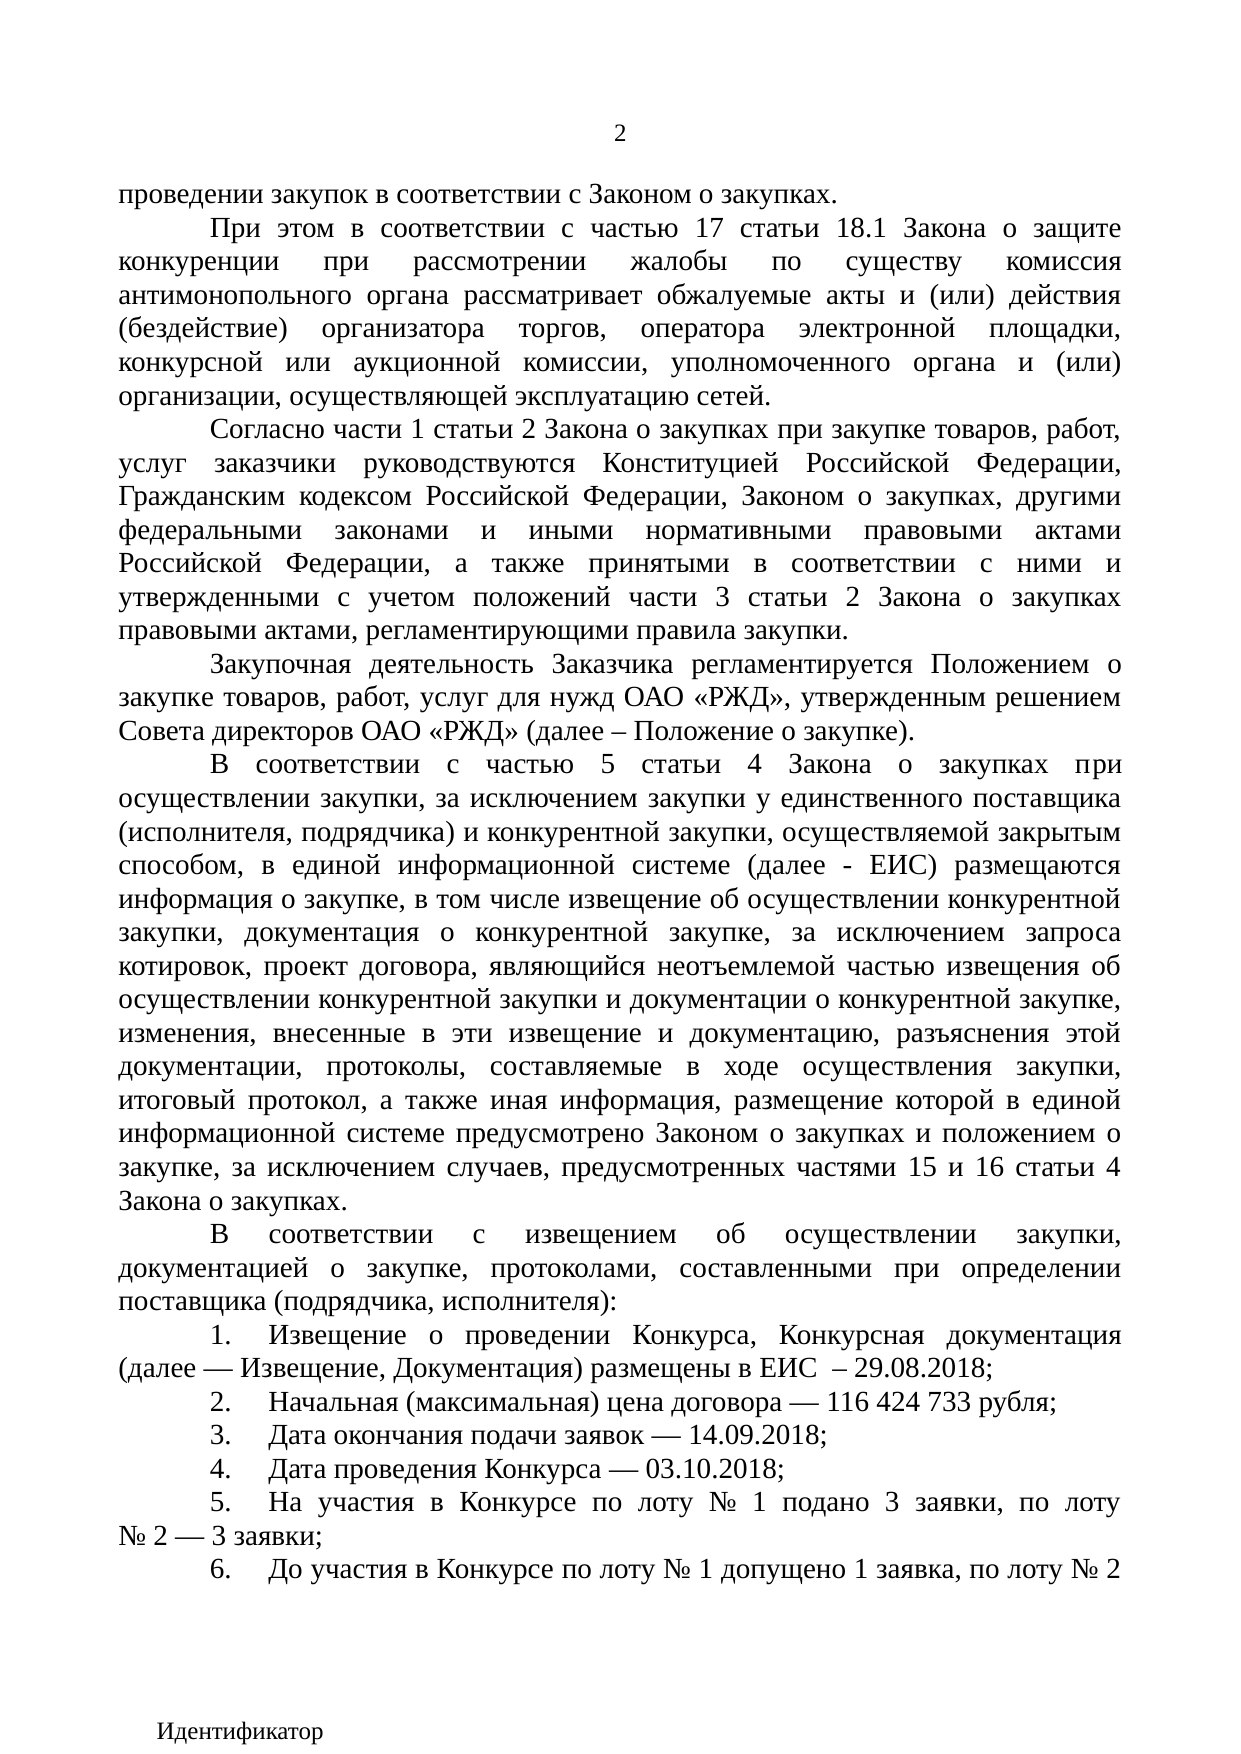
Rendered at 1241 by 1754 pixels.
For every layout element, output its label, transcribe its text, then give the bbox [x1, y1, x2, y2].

list На участия в Конкурсе по лоту № 1 подано 3 заявки, по лоту № 2 — 3 заявки; [118, 1484, 1122, 1552]
list Дата проведения Конкурса — 03.10.2018; [118, 1451, 1122, 1484]
text При этом в соответствии с частью 17 статьи 18.1 Закона о защите конкуренции при рассмотрении жалобы по существу комиссия антимонопольного органа рассматривает обжалуемые акты и (или) действия (бездействие) организатора торгов, оператора электронной площадки, конкурсной или аукционной комиссии, уполномоченного органа и (или) организации, осуществляющей эксплуатацию сетей. [118, 210, 1122, 411]
list Извещение о проведении Конкурса, Конкурсная документация (далее — Извещение, Документация) размещены в ЕИС – 29.08.2018; [118, 1317, 1122, 1384]
text проведении закупок в соответствии с Законом о закупках. [118, 176, 1122, 210]
text Закупочная деятельность Заказчика регламентируется Положением о закупке товаров, работ, услуг для нужд ОАО «РЖД», утвержденным решением Совета директоров ОАО «РЖД» (далее – Положение о закупке). [118, 646, 1122, 747]
list Начальная (максимальная) цена договора — 116 424 733 рубля; [118, 1384, 1122, 1417]
list Дата окончания подачи заявок — 14.09.2018; [118, 1417, 1122, 1451]
text В соответствии с извещением об осуществлении закупки, документацией о закупке, протоколами, составленными при определении поставщика (подрядчика, исполнителя): [118, 1216, 1122, 1317]
text Согласно части 1 статьи 2 Закона о закупках при закупке товаров, работ, услуг заказчики руководствуются Конституцией Российской Федерации, Гражданским кодексом Российской Федерации, Законом о закупках, другими федеральными законами и иными нормативными правовыми актами Российской Федерации, а также принятыми в соответствии с ними и утвержденными с учетом положений части 3 статьи 2 Закона о закупках правовыми актами, регламентирующими правила закупки. [118, 411, 1122, 646]
text В соответствии с частью 5 статьи 4 Закона о закупках при осуществлении закупки, за исключением закупки у единственного поставщика (исполнителя, подрядчика) и конкурентной закупки, осуществляемой закрытым способом, в единой информационной системе (далее - ЕИС) размещаются информация о закупке, в том числе извещение об осуществлении конкурентной закупки, документация о конкурентной закупке, за исключением запроса котировок, проект договора, являющийся неотъемлемой частью извещения об осуществлении конкурентной закупки и документации о конкурентной закупке, изменения, внесенные в эти извещение и документацию, разъяснения этой документации, протоколы, составляемые в ходе осуществления закупки, итоговый протокол, а также иная информация, размещение которой в единой информационной системе предусмотрено Законом о закупках и положением о закупке, за исключением случаев, предусмотренных частями 15 и 16 статьи 4 Закона о закупках. [118, 747, 1122, 1216]
list До участия в Конкурсе по лоту № 1 допущено 1 заявка, по лоту № 2 [118, 1552, 1122, 1585]
